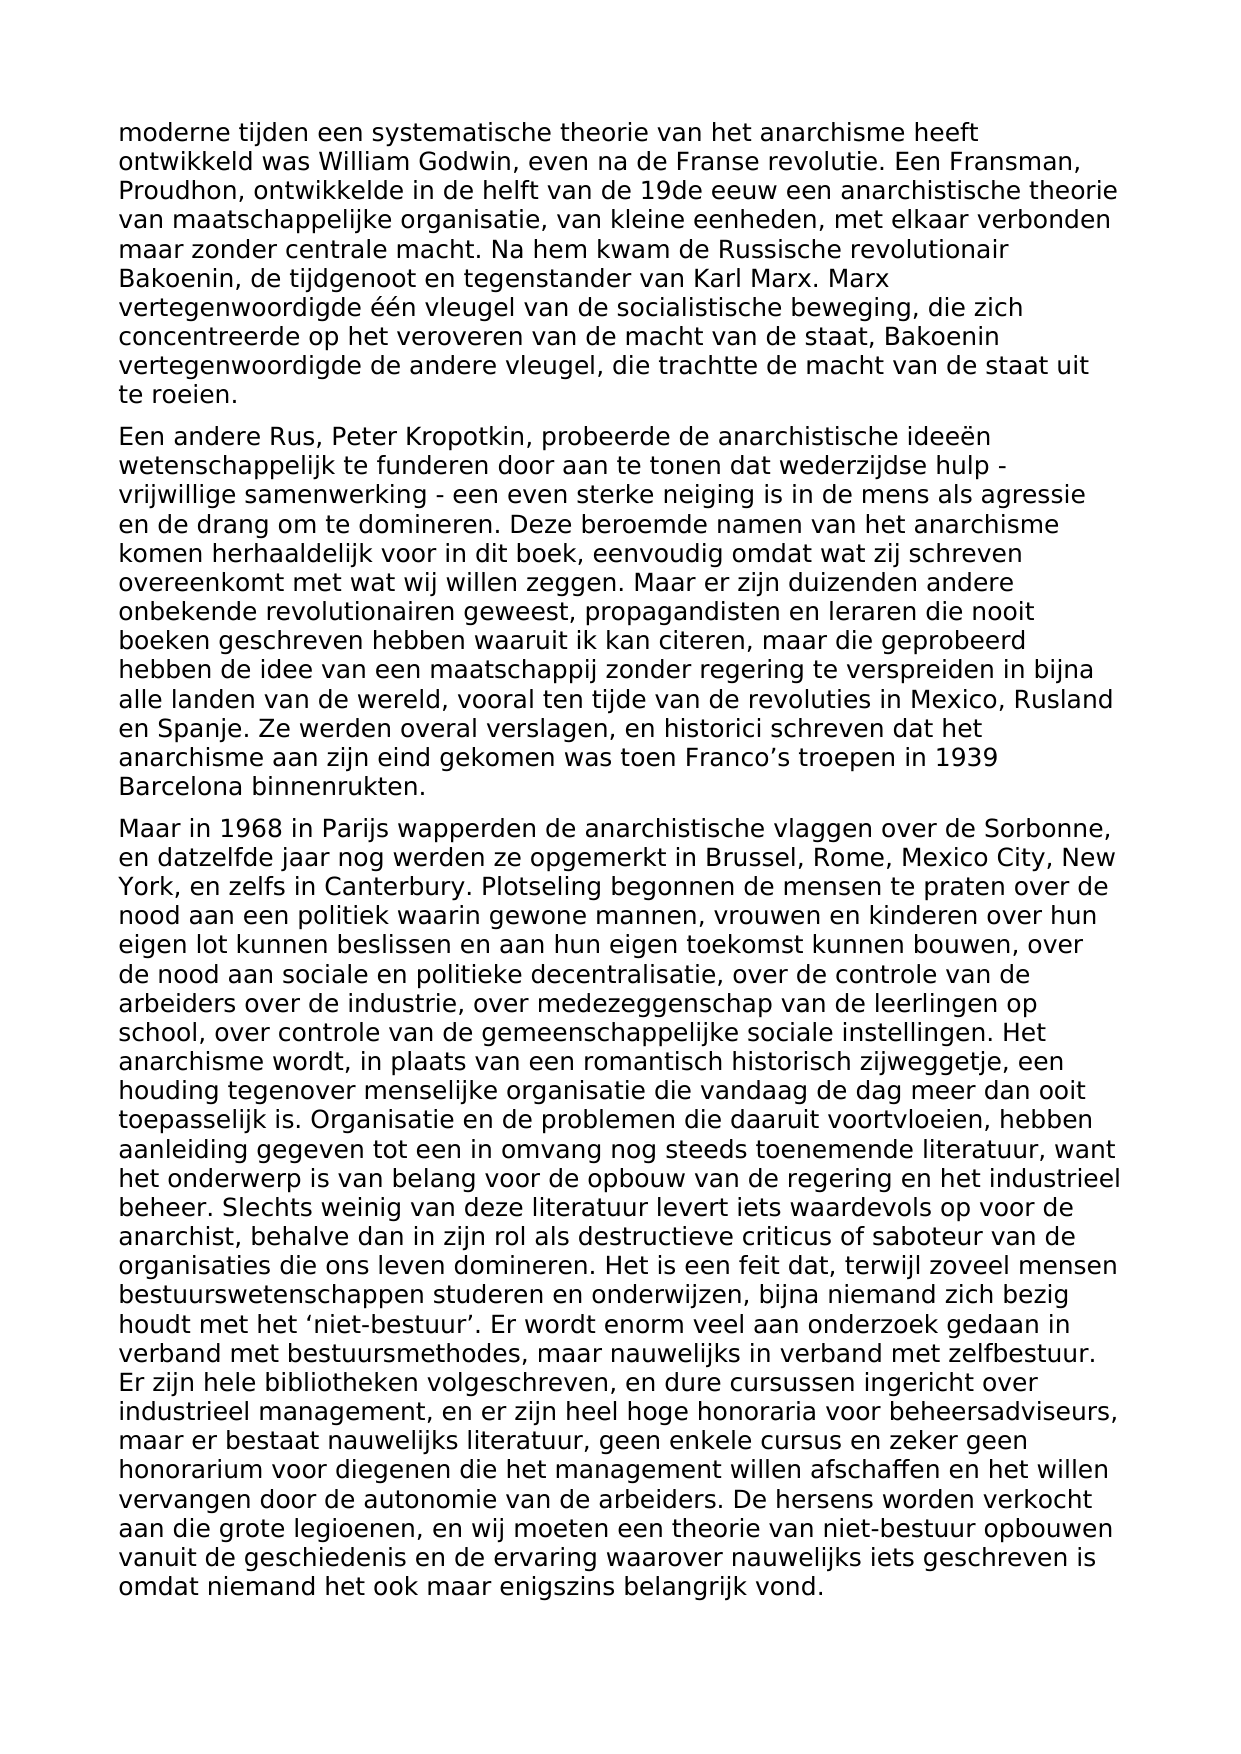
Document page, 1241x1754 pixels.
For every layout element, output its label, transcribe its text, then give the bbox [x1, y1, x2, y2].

text Een andere Rus, Peter Kropotkin, probeerde de anarchistische ideeën wetenschappelijk te funderen door aan te tonen dat wederzijdse hulp - vrijwillige samenwerking - een even sterke neiging is in de mens als agressie en de drang om te domineren. Deze beroemde namen van het anarchisme komen herhaaldelijk voor in dit boek, eenvoudig omdat wat zij schreven overeenkomt met wat wij willen zeggen. Maar er zijn duizenden andere onbekende revolutionairen geweest, propagandisten en leraren die nooit boeken geschreven hebben waaruit ik kan citeren, maar die geprobeerd hebben de idee van een maatschappij zonder regering te verspreiden in bijna alle landen van de wereld, vooral ten tijde van de revoluties in Mexico, Rusland en Spanje. Ze werden overal verslagen, en historici schreven dat het anarchisme aan zijn eind gekomen was toen Franco’s troepen in 1939 Barcelona binnenrukten. [118, 422, 1122, 801]
text moderne tijden een systematische theorie van het anarchisme heeft ontwikkeld was William Godwin, even na de Franse revolutie. Een Fransman, Proudhon, ontwikkelde in de helft van de 19de eeuw een anarchistische theorie van maatschappelijke organisatie, van kleine eenheden, met elkaar verbonden maar zonder centrale macht. Na hem kwam de Russische revolutionair Bakoenin, de tijdgenoot en tegenstander van Karl Marx. Marx vertegenwoordigde één vleugel van de socialistische beweging, die zich concentreerde op het veroveren van de macht van de staat, Bakoenin vertegenwoordigde de andere vleugel, die trachtte de macht van de staat uit te roeien. [118, 118, 1122, 410]
text Maar in 1968 in Parijs wapperden de anarchistische vlaggen over de Sorbonne, en datzelfde jaar nog werden ze opgemerkt in Brussel, Rome, Mexico City, New York, en zelfs in Canterbury. Plotseling begonnen de mensen te praten over de nood aan een politiek waarin gewone mannen, vrouwen en kinderen over hun eigen lot kunnen beslissen en aan hun eigen toekomst kunnen bouwen, over de nood aan sociale en politieke decentralisatie, over de controle van de arbeiders over de industrie, over medezeggenschap van de leerlingen op school, over controle van de gemeenschappelijke sociale instellingen. Het anarchisme wordt, in plaats van een romantisch historisch zijweggetje, een houding tegenover menselijke organisatie die vandaag de dag meer dan ooit toepasselijk is. Organisatie en de problemen die daaruit voortvloeien, hebben aanleiding gegeven tot een in omvang nog steeds toenemende literatuur, want het onderwerp is van belang voor de opbouw van de regering en het industrieel beheer. Slechts weinig van deze literatuur levert iets waardevols op voor de anarchist, behalve dan in zijn rol als destructieve criticus of saboteur van de organisaties die ons leven domineren. Het is een feit dat, terwijl zoveel mensen bestuurswetenschappen studeren en onderwijzen, bijna niemand zich bezig houdt met het ‘niet-bestuur’. Er wordt enorm veel aan onderzoek gedaan in verband met bestuursmethodes, maar nauwelijks in verband met zelfbestuur. Er zijn hele bibliotheken volgeschreven, en dure cursussen ingericht over industrieel management, en er zijn heel hoge honoraria voor beheersadviseurs, maar er bestaat nauwelijks literatuur, geen enkele cursus en zeker geen honorarium voor diegenen die het management willen afschaffen en het willen vervangen door de autonomie van de arbeiders. De hersens worden verkocht aan die grote legioenen, en wij moeten een theorie van niet-bestuur opbouwen vanuit de geschiedenis en de ervaring waarover nauwelijks iets geschreven is omdat niemand het ook maar enigszins belangrijk vond. [118, 814, 1122, 1601]
